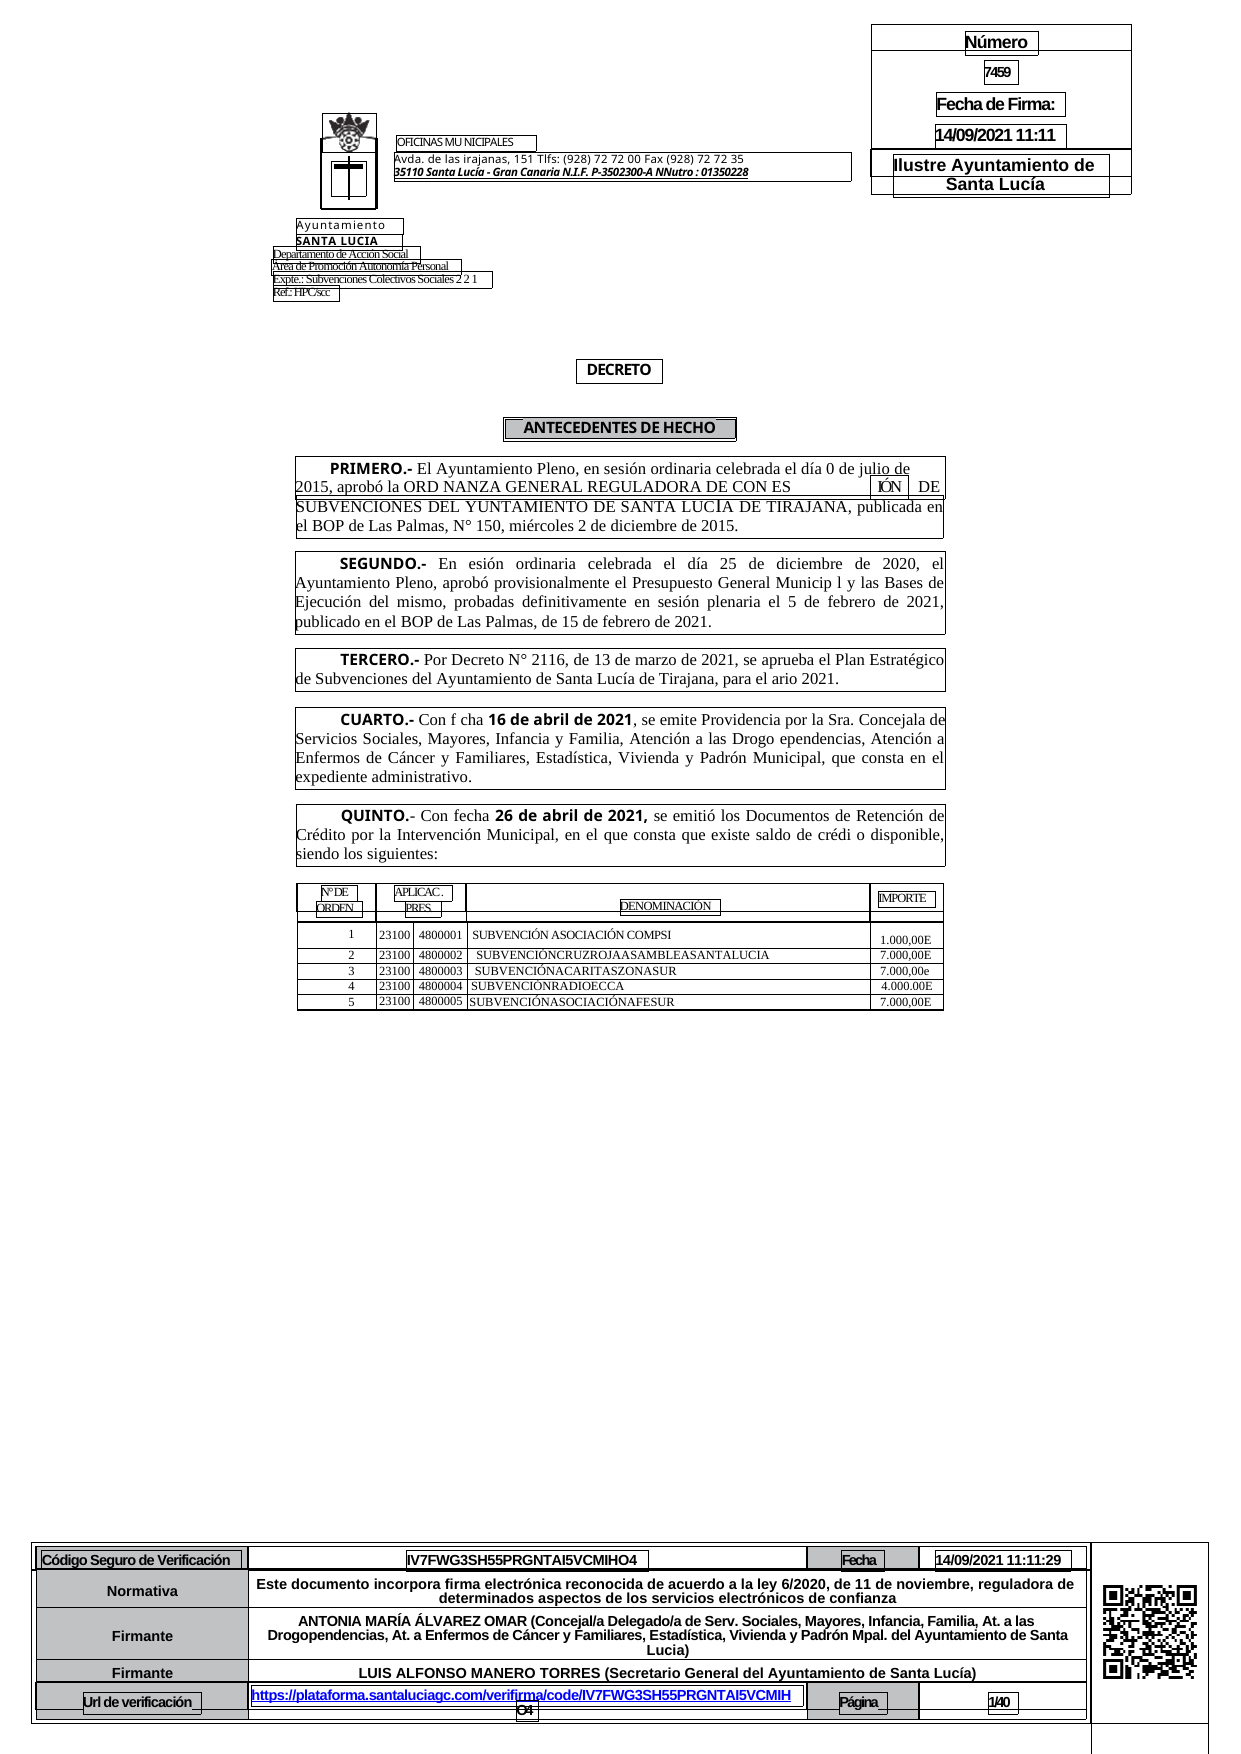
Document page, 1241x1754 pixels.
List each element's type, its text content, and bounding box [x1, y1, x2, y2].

text 35110 Santa Lucía - Gran Canaria N.I.F. P-3502300-A NNutro : 01350228 [395, 166, 851, 179]
text O4 [517, 1702, 538, 1719]
text 14/09/2021 11:11:29 [936, 1552, 1071, 1569]
table_cell 4800002 [414, 949, 467, 963]
table_header 1.000,00E [871, 923, 943, 948]
table_cell [684, 964, 870, 979]
table_cell ANTONIA MARÍA ÁLVAREZ OMAR (Concejal/a Delegado/a de Serv. Sociales, Mayores, Infancia, Familia, At. a las Drogopendencias, At. a Enfermos de Cáncer y Familiares, Estadística, Vivienda y Padrón Mpal. del Ayuntamiento de Santa Lucia) [249, 1608, 1086, 1659]
table_cell [778, 949, 870, 963]
table_cell 7.000,00e [871, 964, 943, 979]
table_header SUBVENCIÓN ASOCIACIÓN COMPSI [468, 923, 676, 948]
table_header [676, 923, 870, 948]
table_cell 4.000.00E [871, 980, 943, 994]
text QUINTO.- Con fecha 26 de abril de 2021, se emitió los Documentos de Retención de Crédito por la Intervención Municipal, en el que consta que existe saldo de crédi o disponible, siendo los siguientes: [297, 806, 945, 863]
text 14/09/2021 11:11 [936, 126, 1066, 146]
text Página [840, 1694, 887, 1711]
table_header 1 [298, 923, 376, 948]
table_cell Firmante [37, 1608, 248, 1659]
text Código Seguro de Verificación [42, 1552, 241, 1569]
text SEGUNDO.- En esión ordinaria celebrada el día 25 de diciembre de 2020, el Ayuntamiento Pleno, aprobó provisionalmente el Presupuesto General Municip l y las Bases de Ejecución del mismo, probadas definitivamente en sesión plenaria el 5 de febrero de 2021, publicado en el BOP de Las Palmas, de 15 de febrero de 2021. [296, 554, 945, 631]
table_cell LUIS ALFONSO MANERO TORRES (Secretario General del Ayuntamiento de Santa Lucía) [249, 1660, 1086, 1681]
picture [1092, 1543, 1208, 1754]
table_cell 4800003 [414, 964, 467, 979]
table_cell 4800004 [414, 980, 467, 994]
text Área de Promoción Autonomía Personal [272, 261, 461, 271]
table_header 4800001 [414, 923, 467, 948]
text 2015, aprobó la ORD NANZA GENERAL REGULADORA DE CON ES [296, 479, 870, 495]
text SUBVENCIONES DEL YUNTAMIENTO DE SANTA LUCIA DE TIRAJANA, publicada en el BOP de Las Palmas, N° 150, miércoles 2 de diciembre de 2015. [297, 497, 943, 535]
text IMPORTE [879, 892, 935, 906]
text Avda. de las irajanas, 151 Tlfs: (928) 72 72 00 Fax (928) 72 72 35 [395, 153, 851, 166]
table_cell 23100 [377, 949, 413, 963]
text DE [909, 479, 945, 496]
table_cell [676, 995, 870, 1009]
text PRIMERO.- El Ayuntamiento Pleno, en sesión ordinaria celebrada el día 0 de julio de [296, 459, 945, 479]
text ORDEN [317, 902, 362, 915]
table_cell 3 [298, 964, 376, 979]
table_cell 7.000,00E [871, 995, 943, 1009]
text CUARTO.- Con f cha 16 de abril de 2021, se emite Providencia por la Sra. Concejala de Servicios Sociales, Mayores, Infancia y Familia, Atención a las Drogo ependencias, Atención a Enfermos de Cáncer y Familiares, Estadística, Vivienda y Padrón Municipal, que consta en el expediente administrativo. [296, 710, 945, 786]
text Ilustre Ayuntamiento de Santa Lucía [894, 157, 1109, 195]
text Departamento de Acción Social [274, 248, 420, 259]
text IÓN [877, 477, 908, 495]
table_header Este documento incorpora firma electrónica reconocida de acuerdo a la ley 6/2020, de 11 de noviembre, reguladora de determinados aspectos de los servicios electrónicos de confianza [249, 1570, 1086, 1607]
table_cell 23100 [377, 995, 413, 1009]
text TERCERO.- Por Decreto N° 2116, de 13 de marzo de 2021, se aprueba el Plan Estratégico de Subvenciones del Ayuntamiento de Santa Lucía de Tirajana, para el ario 2021. [296, 650, 945, 688]
text Fecha [842, 1552, 884, 1569]
table_cell SUBVENCIÓNRADIOECCA [468, 980, 627, 994]
text Expte.: Subvenciones Colectivos Sociales 2 2 1 [274, 273, 492, 286]
table_cell 5 [298, 995, 376, 1009]
table_cell [628, 980, 870, 994]
table_cell 7.000,00E [871, 949, 943, 963]
table_cell SUBVENCIÓNACARITASZONASUR [468, 964, 684, 979]
text Ayuntamiento [297, 219, 403, 232]
text DECRETO [577, 361, 662, 379]
table_cell 4800005 [414, 995, 467, 1009]
table_cell 23100 [377, 964, 413, 979]
table_cell Firmante [37, 1660, 248, 1681]
table_cell 23100 [377, 980, 413, 994]
picture [323, 114, 376, 152]
text Ref.: HPC/scc [274, 287, 339, 299]
text 7459 [985, 64, 1018, 81]
text N° DE [322, 886, 357, 899]
text 1/40 [989, 1694, 1018, 1711]
table_cell 4 [298, 980, 376, 994]
table_header Normativa [37, 1570, 248, 1607]
text https://plataforma.santaluciagc.com/verifirma/code/IV7FWG3SH55PRGNTAI5VCMIH [252, 1687, 803, 1704]
text Url de verificación [84, 1694, 201, 1711]
text SANTA LUCIA [297, 235, 402, 246]
table_cell SUBVENCIÓNASOCIACIÓNAFESUR [468, 995, 676, 1009]
text OFICINAS MU NICIPALES [397, 136, 536, 149]
text Número [966, 33, 1038, 53]
text DENOMINACIÓN [621, 900, 720, 914]
text ANTECEDENTES DE HECHO [504, 418, 736, 437]
table_cell 2 [298, 949, 376, 963]
table_cell SUBVENCIÓNCRUZROJAASAMBLEASANTALUCIA [468, 949, 778, 963]
text IV7FWG3SH55PRGNTAI5VCMIHO4 [407, 1552, 648, 1569]
table_header 23100 [377, 923, 413, 948]
text Fecha de Firma: [937, 94, 1065, 114]
text PRES. [406, 902, 441, 915]
text APLICAC . [395, 886, 452, 899]
